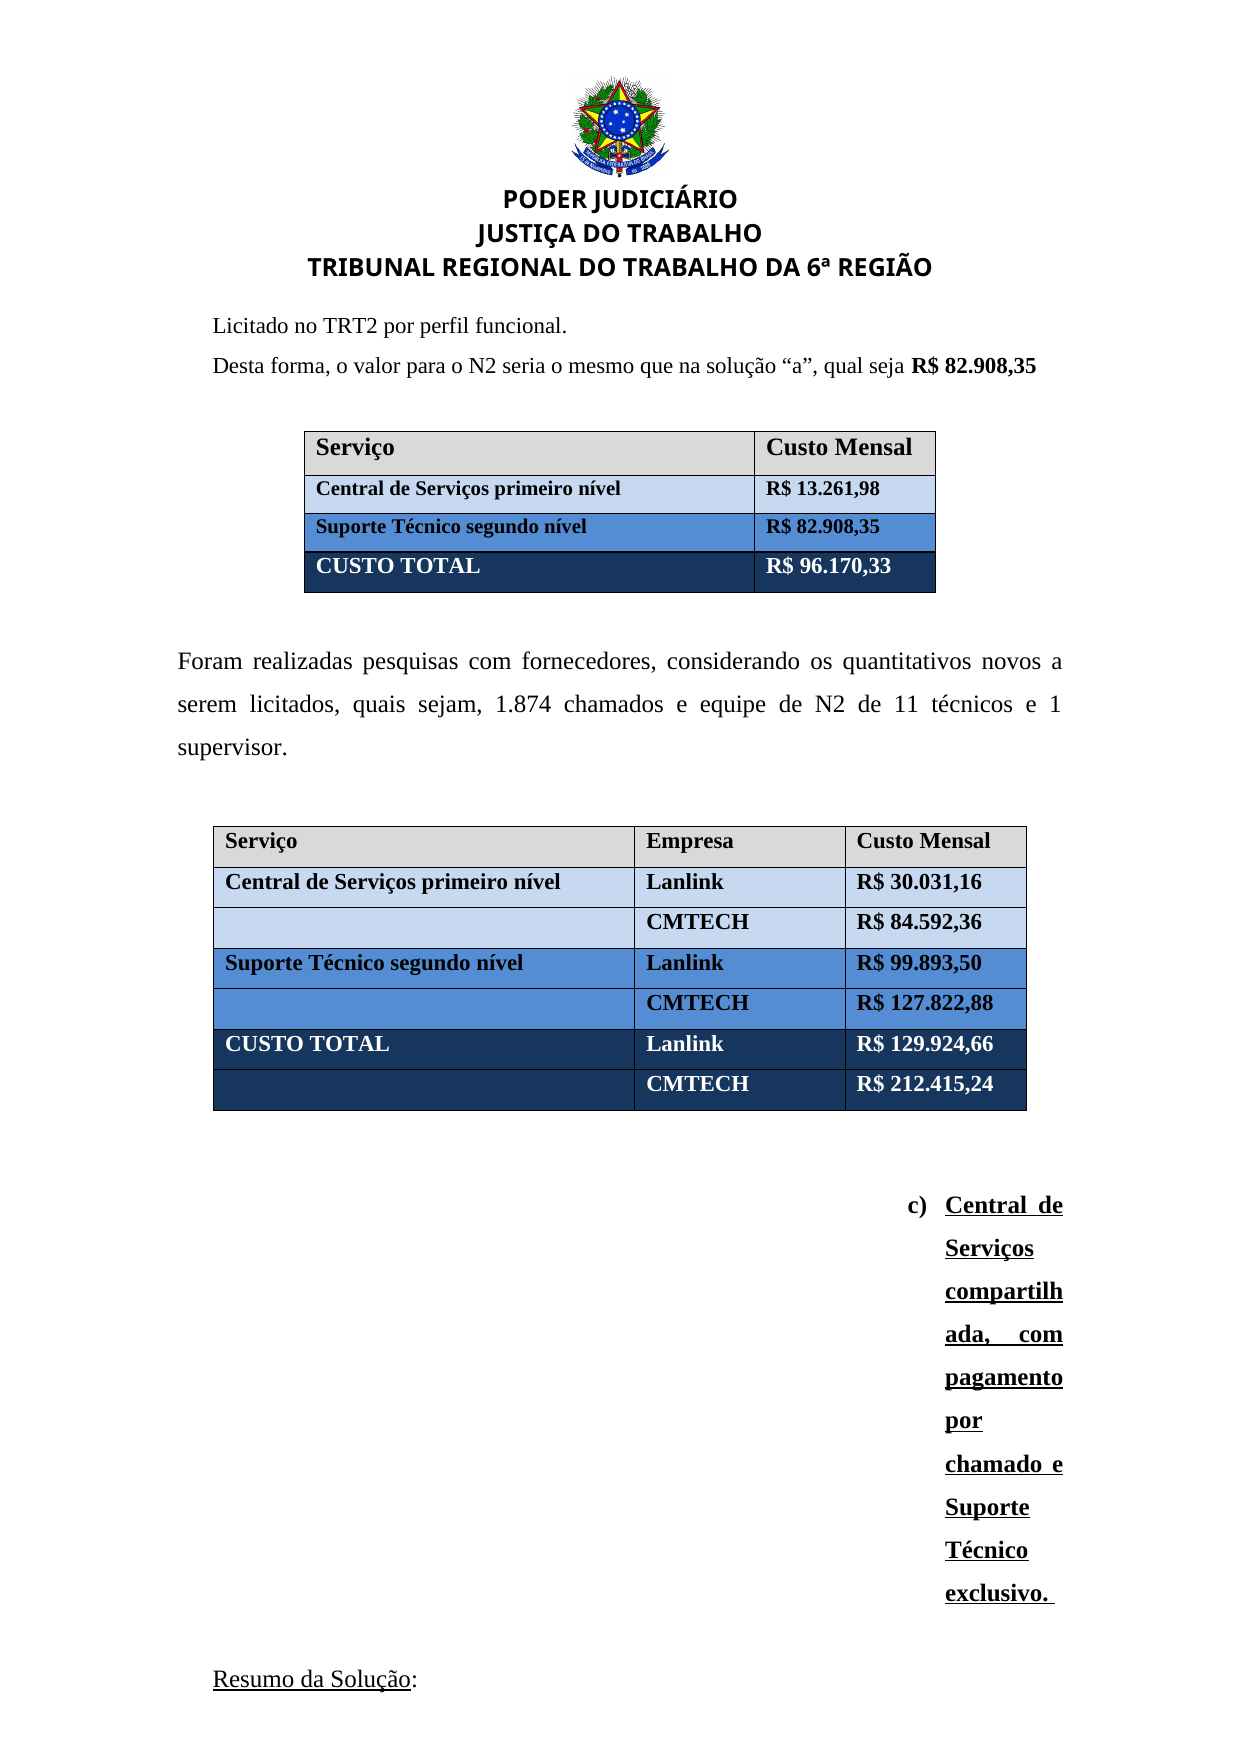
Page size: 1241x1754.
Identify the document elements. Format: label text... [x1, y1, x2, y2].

table_cell CMTECH [635, 1070, 845, 1110]
table_cell Suporte Técnico segundo nível [214, 949, 634, 988]
list Central de Serviços compartilhada, com pagamento por chamado e Suporte Técnico exclusivo. [907, 1190, 1063, 1607]
table_cell R$ 82.908,35 [755, 514, 935, 551]
text Resumo da Solução: [212, 1664, 1063, 1693]
table_cell R$ 84.592,36 [846, 908, 1026, 948]
table_header Custo Mensal [846, 827, 1026, 867]
list Desta forma, o valor para o N2 seria o mesmo que na solução “a”, qual seja R$ 82.908,35 [212, 352, 1063, 378]
table_cell Central de Serviços primeiro nível [305, 476, 754, 513]
table_header Empresa [635, 827, 845, 867]
table_cell R$ 212.415,24 [846, 1070, 1026, 1110]
table_header Serviço [214, 827, 634, 867]
table_cell R$ 13.261,98 [755, 476, 935, 513]
text Foram realizadas pesquisas com fornecedores, considerando os quantitativos novos a serem licitados, quais sejam, 1.874 chamados e equipe de N2 de 11 técnicos e 1 supervisor. [177, 646, 1063, 761]
table_header Serviço [305, 432, 754, 475]
table_cell [214, 989, 634, 1029]
table_cell R$ 30.031,16 [846, 868, 1026, 907]
table_cell Lanlink [635, 868, 845, 907]
table_cell Central de Serviços primeiro nível [214, 868, 634, 907]
table_cell Suporte Técnico segundo nível [305, 514, 754, 551]
table_cell R$ 96.170,33 [755, 553, 935, 592]
table_cell R$ 127.822,88 [846, 989, 1026, 1029]
list Licitado no TRT2 por perfil funcional. [212, 312, 1063, 339]
table_cell Lanlink [635, 1030, 845, 1069]
table_cell CUSTO TOTAL [214, 1030, 634, 1069]
table_cell CMTECH [635, 908, 845, 948]
table_cell R$ 99.893,50 [846, 949, 1026, 988]
table_cell Lanlink [635, 949, 845, 988]
table_cell CUSTO TOTAL [305, 553, 754, 592]
table_cell [214, 1070, 634, 1110]
table_header Custo Mensal [755, 432, 935, 475]
table_cell R$ 129.924,66 [846, 1030, 1026, 1069]
table_cell CMTECH [635, 989, 845, 1029]
table_cell [214, 908, 634, 948]
